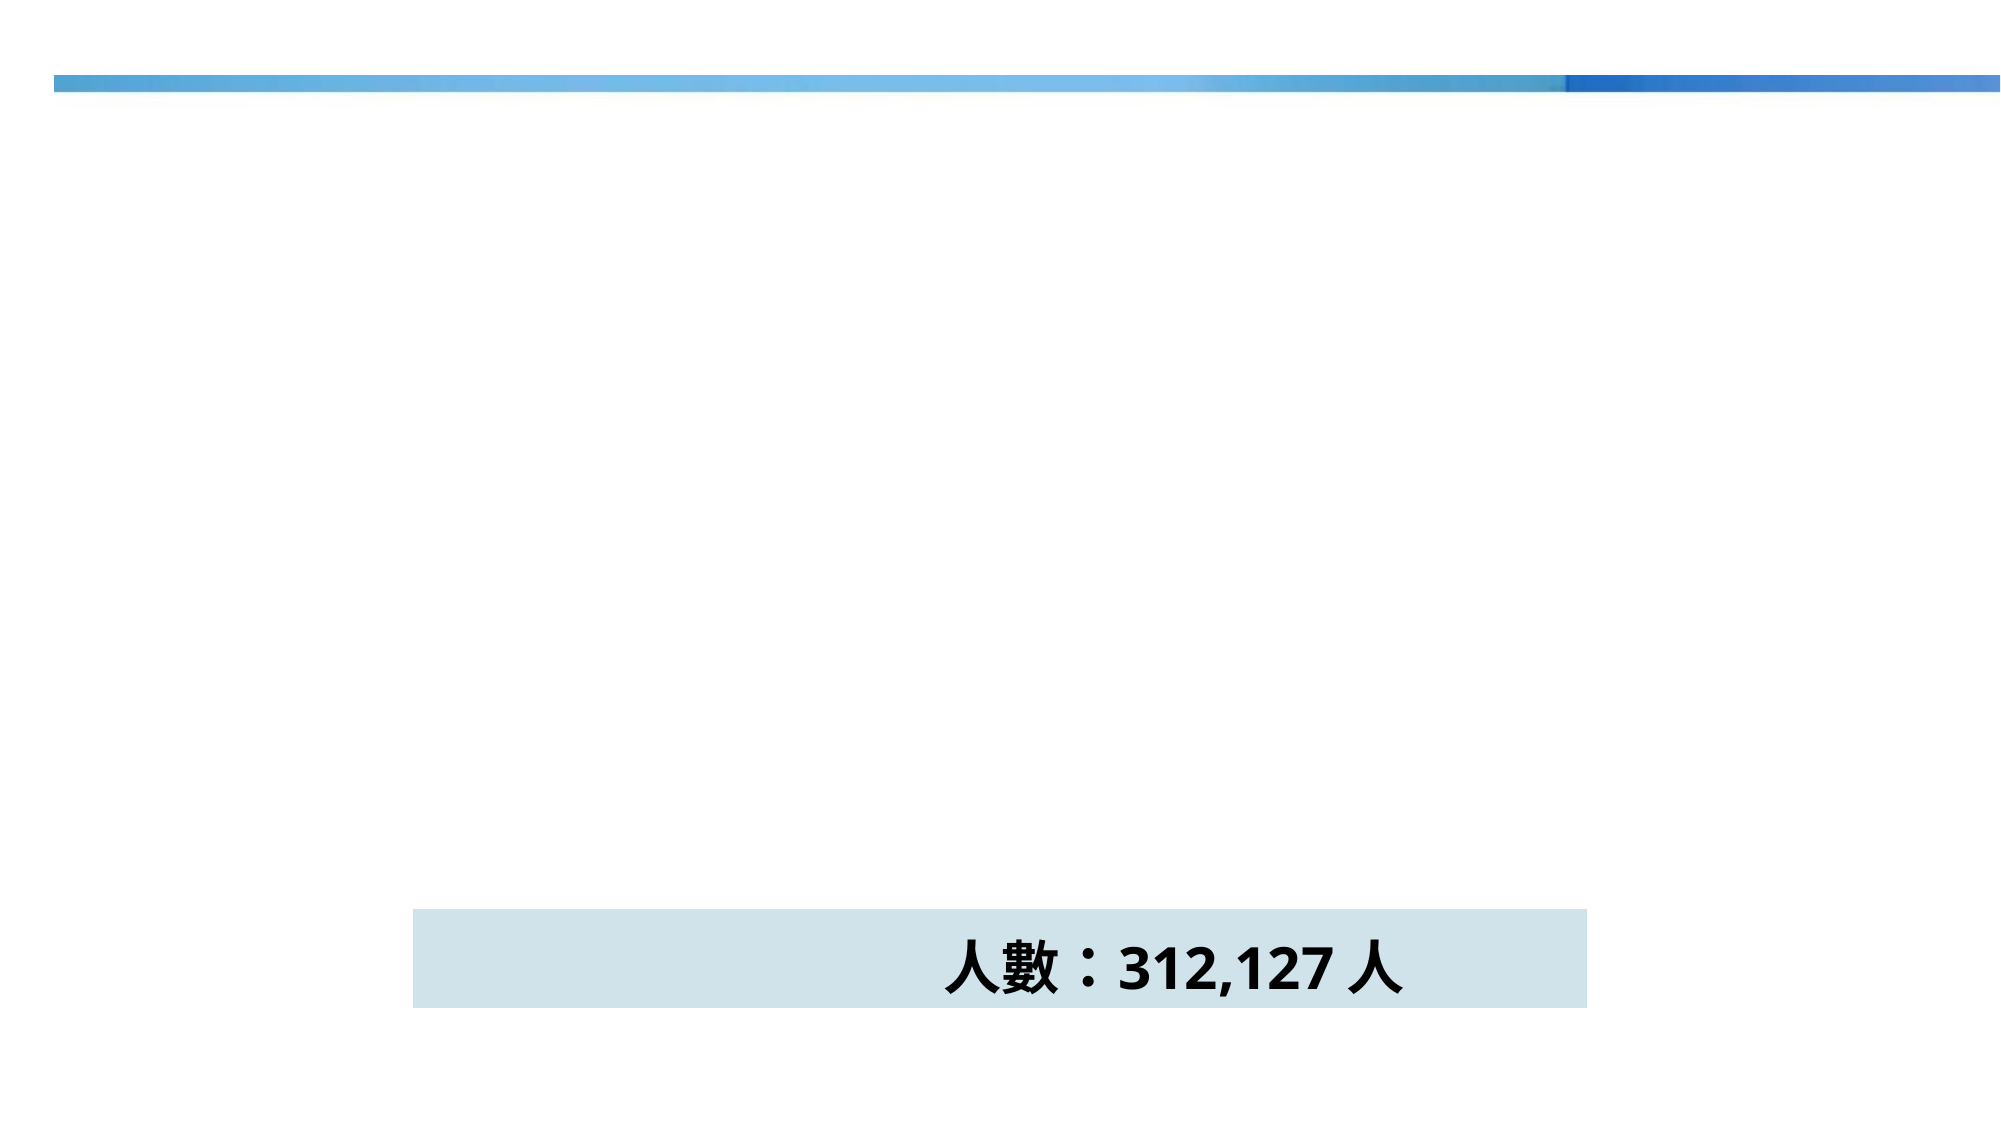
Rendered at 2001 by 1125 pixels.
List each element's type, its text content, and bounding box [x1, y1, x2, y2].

table_cell 人數：312,127人 [413, 909, 1587, 1008]
